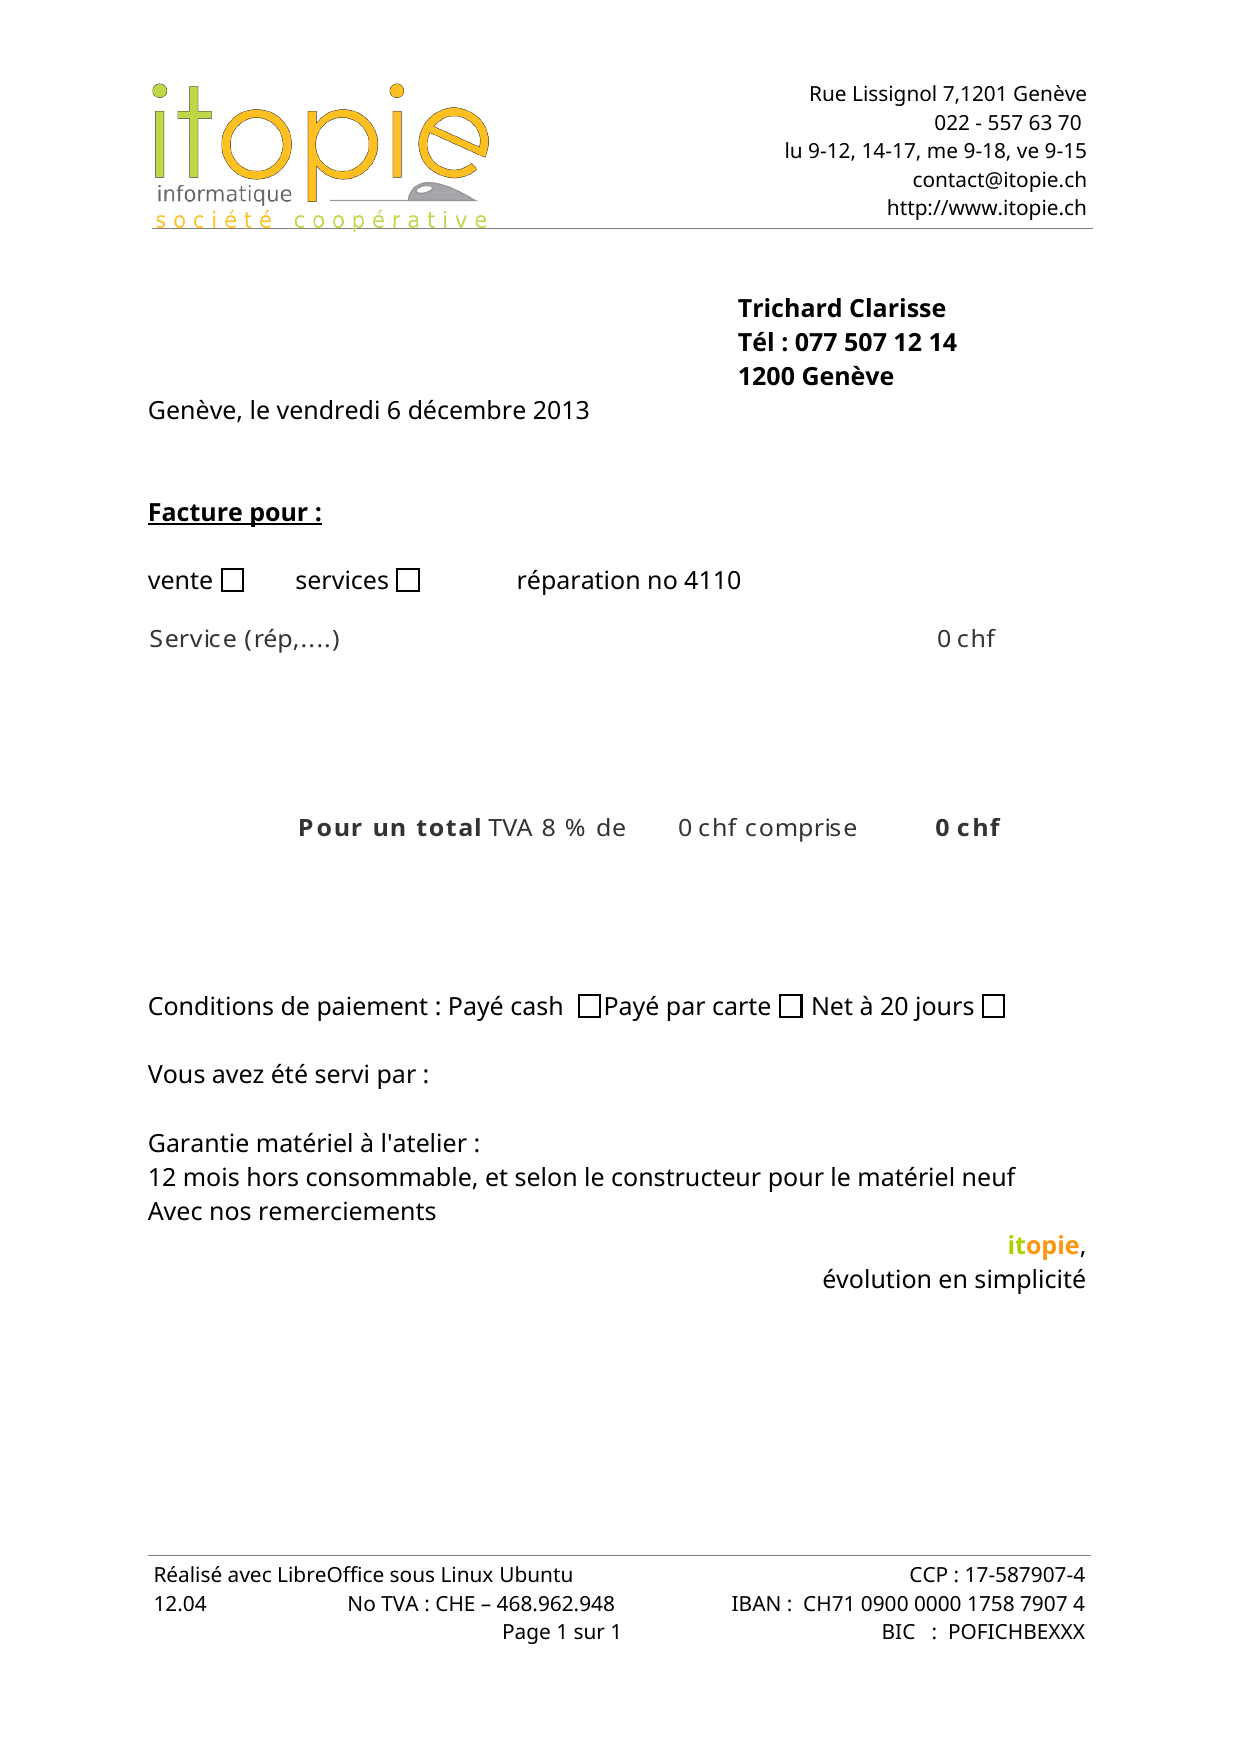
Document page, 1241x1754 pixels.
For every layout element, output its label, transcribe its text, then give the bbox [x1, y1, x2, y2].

text Tél : 077 507 12 14 [148, 324, 1093, 358]
text 12 mois hors consommable, et selon le constructeur pour le matériel neuf [148, 1159, 1093, 1193]
text itopie, [148, 1227, 1093, 1262]
text Avec nos remerciements [148, 1193, 1093, 1227]
text Vous avez été servi par : [148, 1057, 1093, 1091]
text Trichard Clarisse [148, 290, 1093, 324]
text évolution en simplicité [148, 1262, 1093, 1296]
text Garantie matériel à l'atelier : [148, 1125, 1093, 1159]
text Genève, le vendredi 6 décembre 2013 [148, 392, 1093, 427]
text Conditions de paiement : Payé cash Payé par carte Net à 20 jours [148, 989, 1093, 1023]
picture [138, 72, 500, 244]
text 1200 Genève [148, 358, 1093, 392]
text Facture pour : [148, 495, 1093, 529]
text vente services réparation no 4110 [148, 563, 1093, 597]
